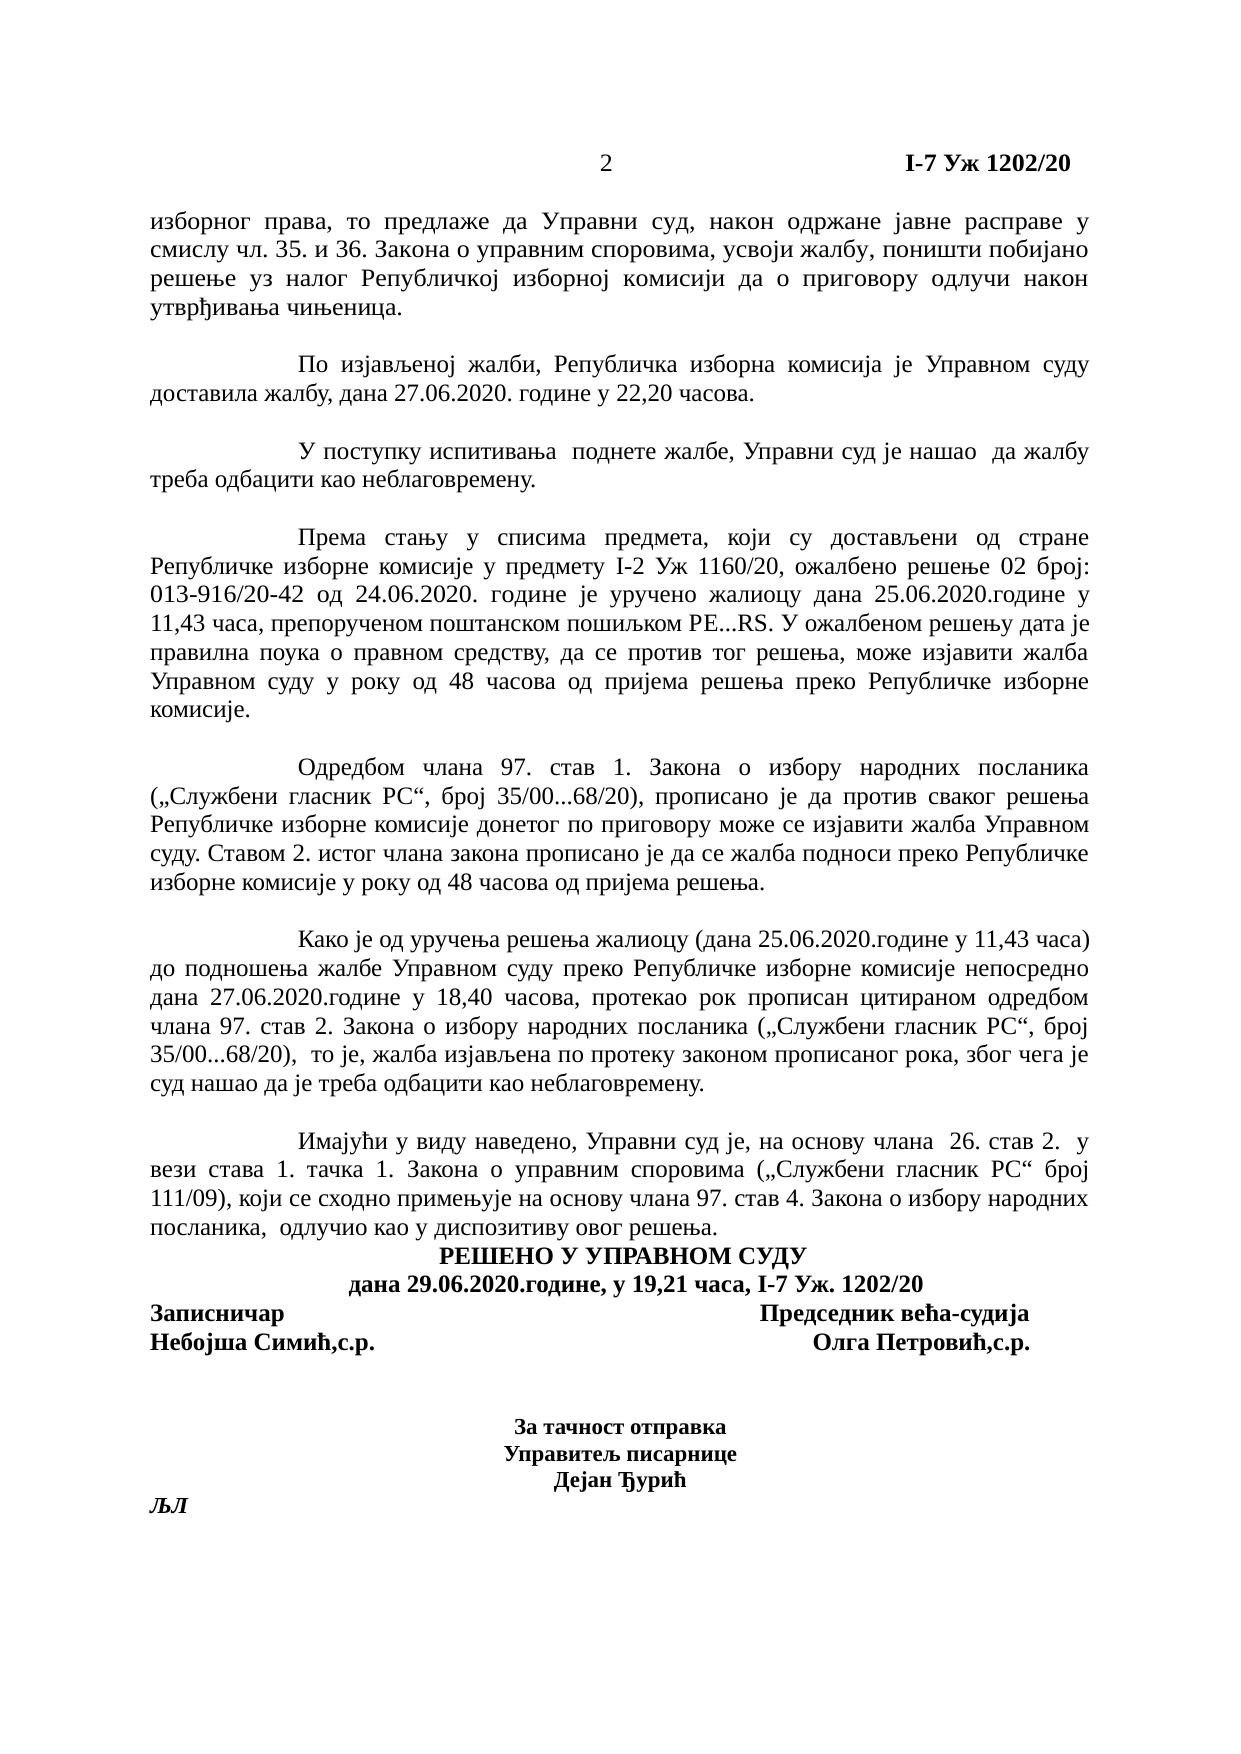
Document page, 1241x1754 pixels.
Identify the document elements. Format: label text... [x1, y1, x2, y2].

text Дејан Ђурић [150, 1466, 1090, 1492]
text Како је од уручења решења жалиоцу (дана 25.06.2020.године у 11,43 часа) до подношења жалбе Управном суду преко Републичке изборне комисије непосредно дана 27.06.2020.године у 18,40 часова, протекао рок прописан цитираном одредбом члана 97. став 2. Закона о избору народних посланика („Службени гласник РС“, број 35/00...68/20), то је, жалба изјављена по протеку законом прописаног рока, због чега је суд нашао да је треба одбацити као неблаговремену. [150, 924, 1090, 1097]
text У поступку испитивања поднете жалбе, Управни суд је нашао да жалбу треба одбацити као неблаговремену. [150, 436, 1090, 493]
text Одредбом члана 97. став 1. Закона о избору народних посланика („Службени гласник РС“, број 35/00...68/20), прописано је да против сваког решења Републичке изборне комисије донетог по приговору може се изјавити жалба Управном суду. Ставом 2. истог члана закона прописано је да се жалба подноси преко Републичке изборне комисије у року од 48 часова од пријема решења. [150, 752, 1090, 896]
text Записничар Председник већа-судија [150, 1298, 1090, 1327]
text РЕШЕНО У УПРАВНОМ СУДУ [150, 1241, 1090, 1269]
text изборног права, то предлаже да Управни суд, након одржане јавне расправе у смислу чл. 35. и 36. Закона о управним споровима, усвоји жалбу, поништи побијано решење уз налог Републичкој изборној комисији да о приговору одлучи након утврђивања чињеница. [150, 206, 1090, 321]
text За тачност отправка [150, 1413, 1090, 1440]
text ЉЛ [150, 1492, 1089, 1519]
text Небојша Симић,с.р. Олга Петровић,с.р. [150, 1327, 1090, 1356]
text дана 29.06.2020.године, у 19,21 часа, I-7 Уж. 1202/20 [150, 1269, 1090, 1298]
text По изјављеној жалби, Републичка изборна комисија је Управном суду доставила жалбу, дана 27.06.2020. године у 22,20 часова. [150, 349, 1090, 407]
text Управитељ писарнице [150, 1440, 1090, 1466]
text Према стању у списима предмета, који су достављени од стране Републичке изборне комисије у предмету I-2 Уж 1160/20, ожалбено решење 02 број: 013-916/20-42 од 24.06.2020. године је уручено жалиоцу дана 25.06.2020.године у 11,43 часа, препорученом поштанском пошиљком РE...RS. У ожалбеном решењу дата је правилна поука о правном средству, да се против тог решења, може изјавити жалба Управном суду у року од 48 часова од пријема решења преко Републичке изборне комисије. [150, 522, 1090, 723]
text Имајући у виду наведено, Управни суд је, на основу члана 26. став 2. у вези става 1. тачка 1. Закона о управним споровима („Службени гласник РС“ број 111/09), који се сходно примењује на основу члана 97. став 4. Закона о избору народних посланика, одлучио као у диспозитиву овог решења. [150, 1126, 1090, 1241]
